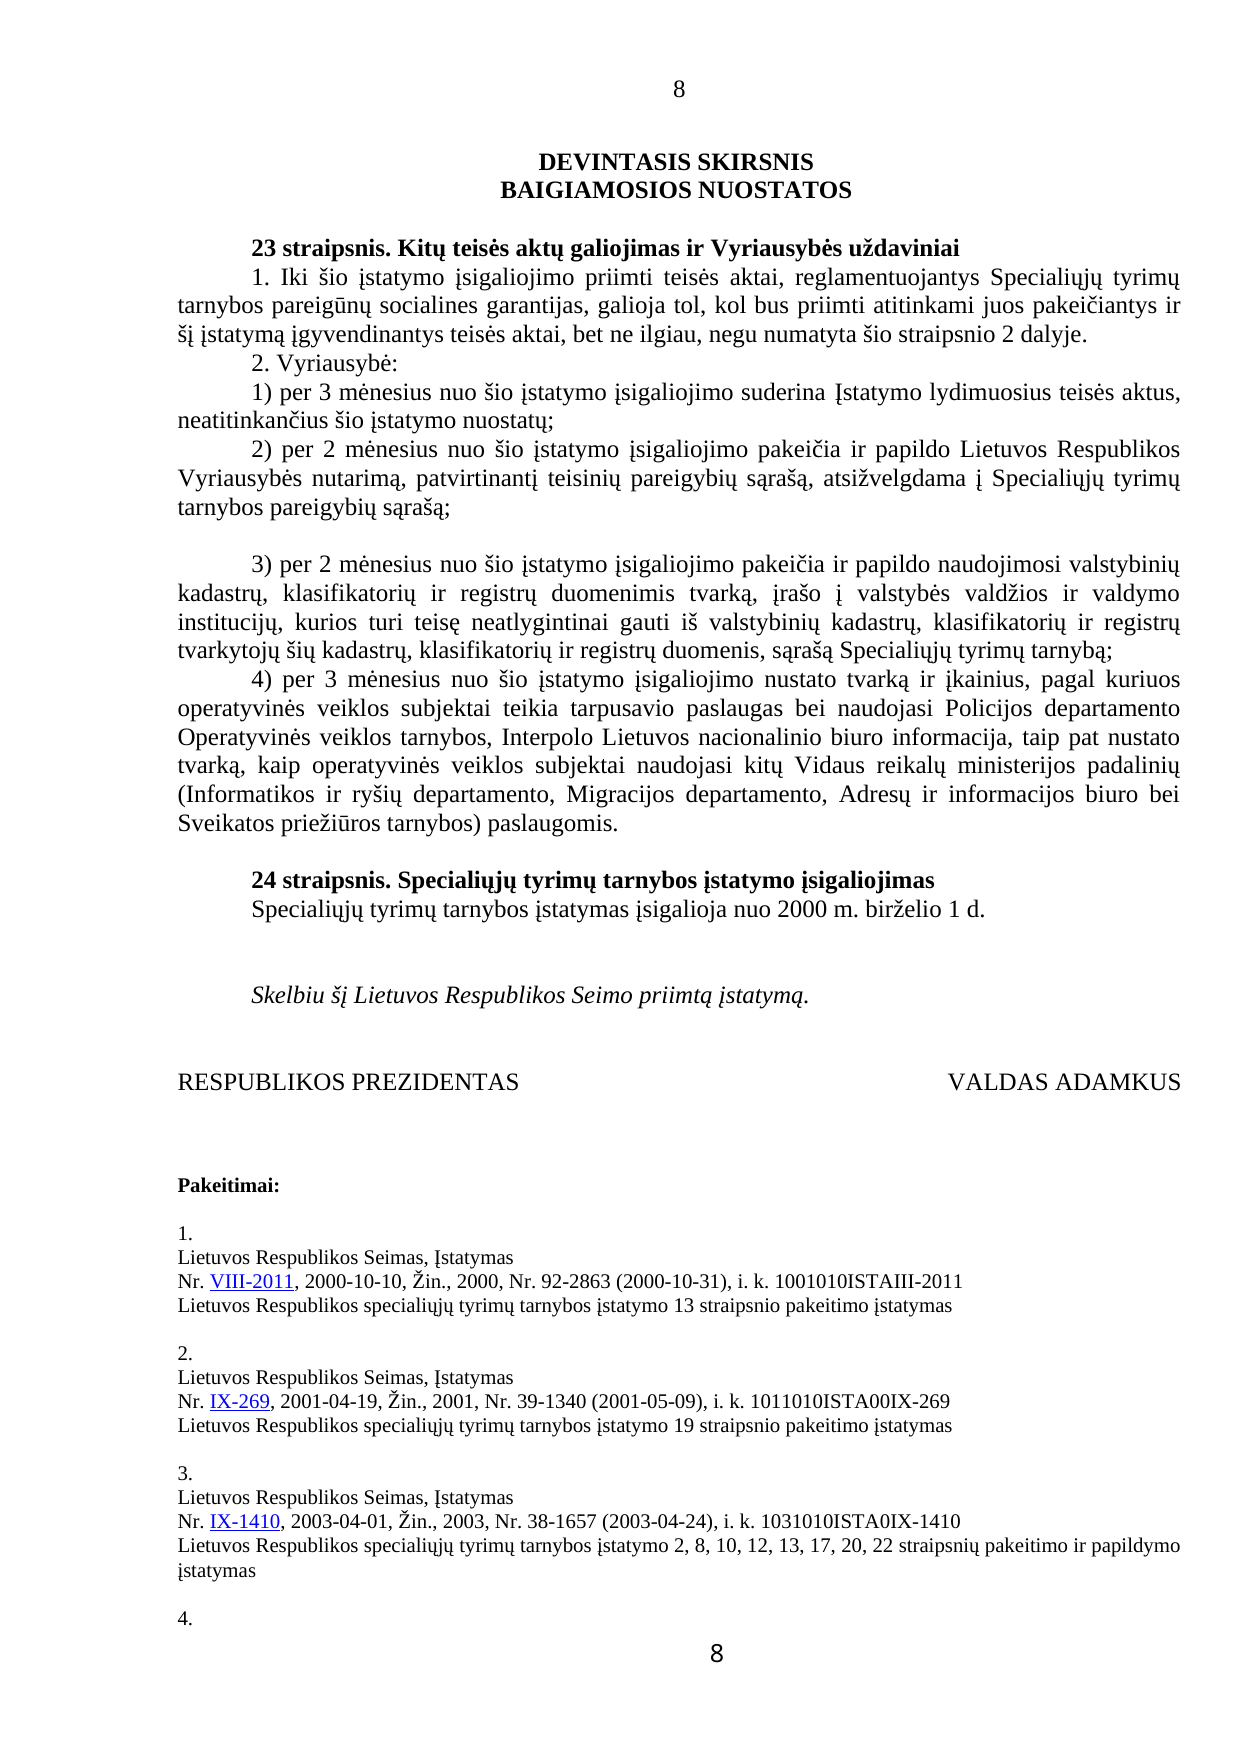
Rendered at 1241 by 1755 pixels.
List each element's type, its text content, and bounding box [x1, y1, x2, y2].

text BAIGIAMOSIOS NUOSTATOS [171, 176, 1181, 204]
text RESPUBLIKOS PREZIDENTAS VALDAS ADAMKUS [177, 1067, 1181, 1096]
text Lietuvos Respublikos specialiųjų tyrimų tarnybos įstatymo 2, 8, 10, 12, 13, 17, 20, 22 straipsnių pakeitimo ir papildymo įstatymas [177, 1533, 1181, 1582]
text Specialiųjų tyrimų tarnybos įstatymas įsigalioja nuo 2000 m. birželio 1 d. [177, 894, 1181, 923]
text Lietuvos Respublikos Seimas, Įstatymas [177, 1485, 1181, 1509]
text 3. [177, 1461, 1181, 1485]
text 2. [177, 1341, 1181, 1365]
text Lietuvos Respublikos Seimas, Įstatymas [177, 1245, 1181, 1269]
text Lietuvos Respublikos Seimas, Įstatymas [177, 1365, 1181, 1389]
text 2. Vyriausybė: [177, 348, 1181, 377]
text 23 straipsnis. Kitų teisės aktų galiojimas ir Vyriausybės uždaviniai [177, 233, 1181, 262]
text 1. [177, 1221, 1181, 1245]
text 4) per 3 mėnesius nuo šio įstatymo įsigaliojimo nustato tvarką ir įkainius, pagal kuriuos operatyvinės veiklos subjektai teikia tarpusavio paslaugas bei naudojasi Policijos departamento Operatyvinės veiklos tarnybos, Interpolo Lietuvos nacionalinio biuro informacija, taip pat nustato tvarką, kaip operatyvinės veiklos subjektai naudojasi kitų Vidaus reikalų ministerijos padalinių (Informatikos ir ryšių departamento, Migracijos departamento, Adresų ir informacijos biuro bei Sveikatos priežiūros tarnybos) paslaugomis. [177, 664, 1181, 837]
text 3) per 2 mėnesius nuo šio įstatymo įsigaliojimo pakeičia ir papildo naudojimosi valstybinių kadastrų, klasifikatorių ir registrų duomenimis tvarką, įrašo į valstybės valdžios ir valdymo institucijų, kurios turi teisę neatlygintinai gauti iš valstybinių kadastrų, klasifikatorių ir registrų tvarkytojų šių kadastrų, klasifikatorių ir registrų duomenis, sąrašą Specialiųjų tyrimų tarnybą; [177, 549, 1181, 664]
text 2) per 2 mėnesius nuo šio įstatymo įsigaliojimo pakeičia ir papildo Lietuvos Respublikos Vyriausybės nutarimą, patvirtinantį teisinių pareigybių sąrašą, atsižvelgdama į Specialiųjų tyrimų tarnybos pareigybių sąrašą; [177, 434, 1181, 521]
text Lietuvos Respublikos specialiųjų tyrimų tarnybos įstatymo 13 straipsnio pakeitimo įstatymas [177, 1293, 1181, 1317]
text Nr. IX-269, 2001-04-19, Žin., 2001, Nr. 39-1340 (2001-05-09), i. k. 1011010ISTA00IX-269 [177, 1389, 1181, 1413]
text Skelbiu šį Lietuvos Respublikos Seimo priimtą įstatymą. [177, 981, 1181, 1009]
text Pakeitimai: [177, 1172, 1181, 1197]
text Nr. IX-1410, 2003-04-01, Žin., 2003, Nr. 38-1657 (2003-04-24), i. k. 1031010ISTA0IX-1410 [177, 1509, 1181, 1533]
text Lietuvos Respublikos specialiųjų tyrimų tarnybos įstatymo 19 straipsnio pakeitimo įstatymas [177, 1413, 1181, 1437]
text 1. Iki šio įstatymo įsigaliojimo priimti teisės aktai, reglamentuojantys Specialiųjų tyrimų tarnybos pareigūnų socialines garantijas, galioja tol, kol bus priimti atitinkami juos pakeičiantys ir šį įstatymą įgyvendinantys teisės aktai, bet ne ilgiau, negu numatyta šio straipsnio 2 dalyje. [177, 262, 1181, 348]
text Nr. VIII-2011, 2000-10-10, Žin., 2000, Nr. 92-2863 (2000-10-31), i. k. 1001010ISTAIII-2011 [177, 1269, 1181, 1293]
text 24 straipsnis. Specialiųjų tyrimų tarnybos įstatymo įsigaliojimas [177, 866, 1181, 894]
text 4. [177, 1606, 1181, 1630]
text 1) per 3 mėnesius nuo šio įstatymo įsigaliojimo suderina Įstatymo lydimuosius teisės aktus, neatitinkančius šio įstatymo nuostatų; [177, 377, 1181, 434]
text DEVINTASIS SKIRSNIS [171, 147, 1181, 176]
